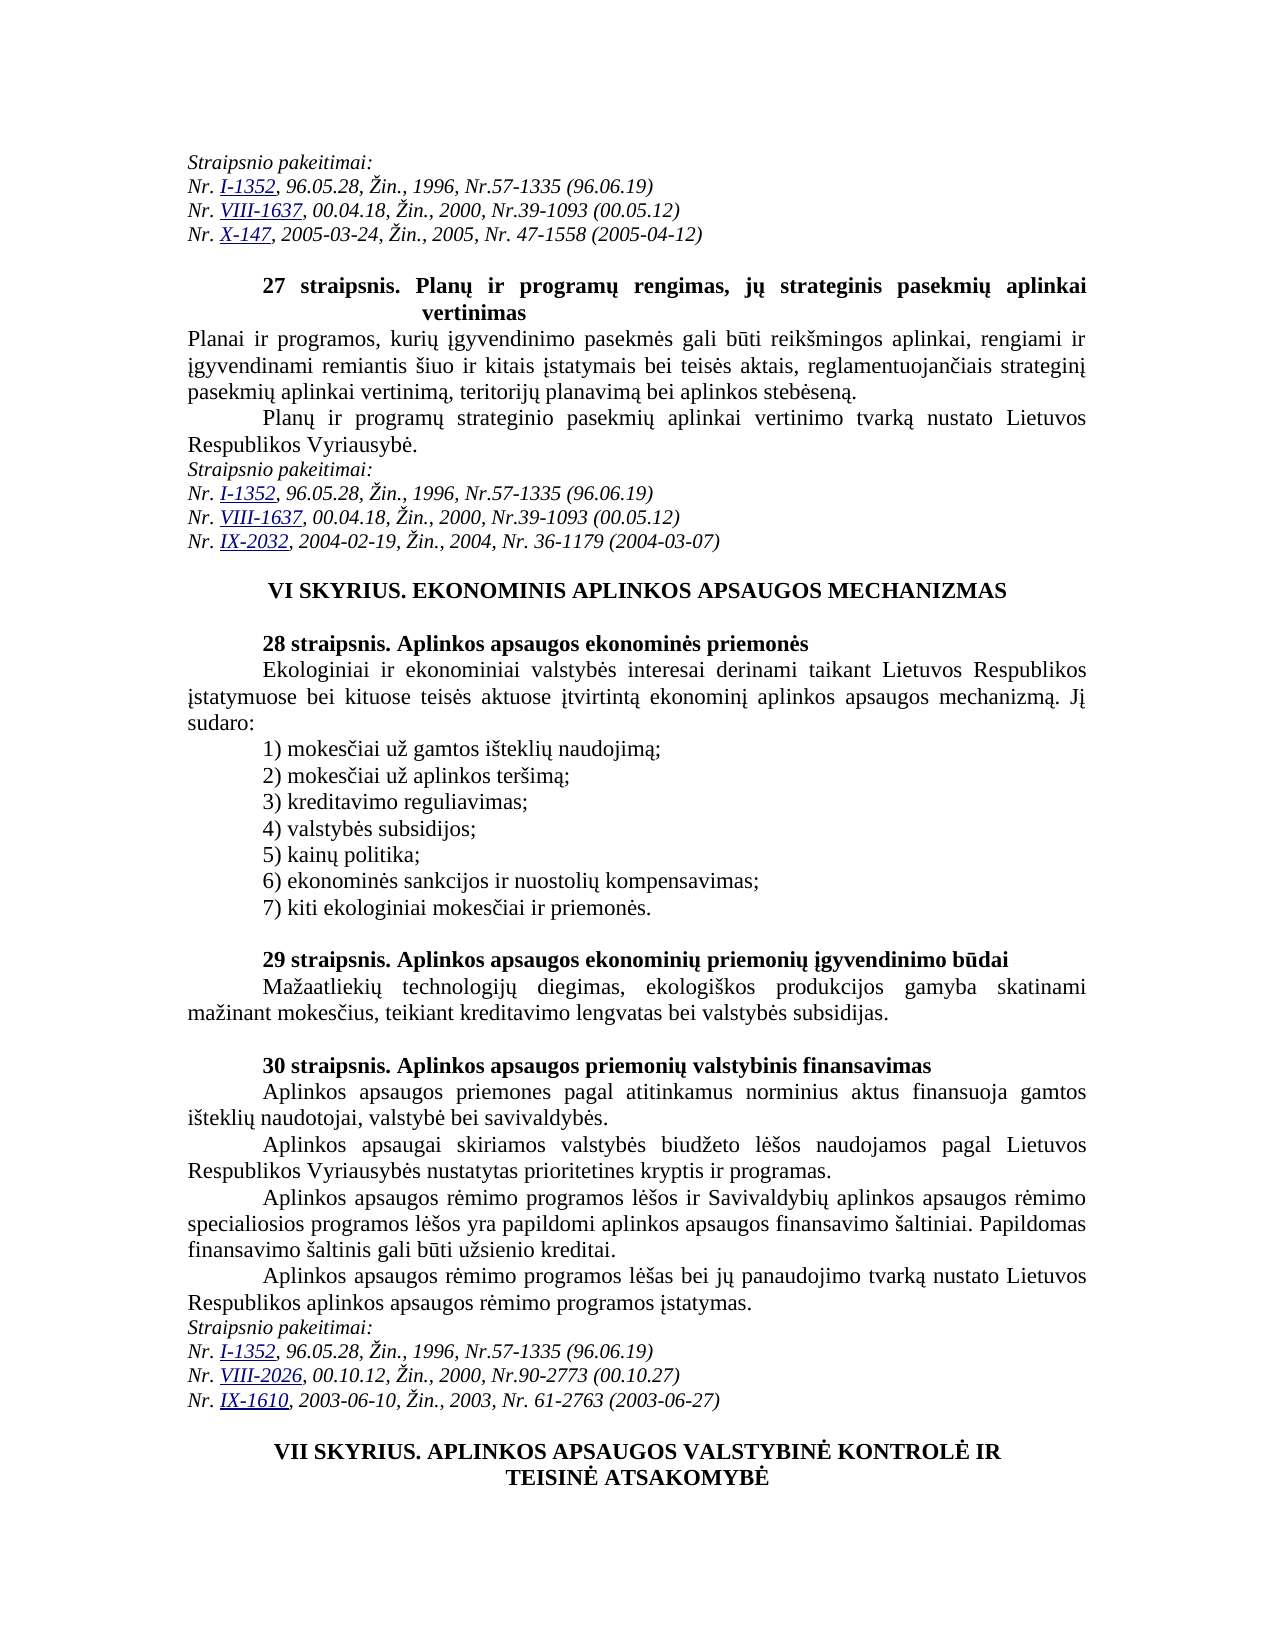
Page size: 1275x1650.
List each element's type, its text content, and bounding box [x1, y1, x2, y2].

text 2) mokesčiai už aplinkos teršimą; [187, 762, 1087, 788]
text 1) mokesčiai už gamtos išteklių naudojimą; [187, 736, 1087, 762]
text 4) valstybės subsidijos; [187, 814, 1087, 841]
text Nr. I-1352, 96.05.28, Žin., 1996, Nr.57-1335 (96.06.19) [187, 481, 1087, 505]
text Nr. X-147, 2005-03-24, Žin., 2005, Nr. 47-1558 (2005-04-12) [187, 222, 1087, 246]
text Aplinkos apsaugos rėmimo programos lėšas bei jų panaudojimo tvarką nustato Lietuvos Respublikos aplinkos apsaugos rėmimo programos įstatymas. [187, 1263, 1087, 1315]
text 7) kiti ekologiniai mokesčiai ir priemonės. [187, 894, 1087, 920]
text 3) kreditavimo reguliavimas; [187, 788, 1087, 814]
text 27 straipsnis. Planų ir programų rengimas, jų strateginis pasekmių aplinkai vertinimas [262, 273, 1087, 325]
text 6) ekonominės sankcijos ir nuostolių kompensavimas; [187, 867, 1087, 894]
text Nr. VIII-1637, 00.04.18, Žin., 2000, Nr.39-1093 (00.05.12) [187, 198, 1087, 222]
subtitle VII SKYRIUS. APLINKOS APSAUGOS VALSTYBINĖ KONTROLĖ IR [187, 1438, 1087, 1464]
text Aplinkos apsaugos rėmimo programos lėšos ir Savivaldybių aplinkos apsaugos rėmimo specialiosios programos lėšos yra papildomi aplinkos apsaugos finansavimo šaltiniai. Papildomas finansavimo šaltinis gali būti užsienio kreditai. [187, 1183, 1087, 1263]
text 29 straipsnis. Aplinkos apsaugos ekonominių priemonių įgyvendinimo būdai [187, 946, 1087, 973]
text TEISINĖ ATSAKOMYBĖ [187, 1464, 1087, 1491]
text Straipsnio pakeitimai: [187, 457, 1087, 481]
subtitle VI SKYRIUS. EKONOMINIS APLINKOS APSAUGOS MECHANIZMAS [187, 577, 1087, 604]
text Planų ir programų strateginio pasekmių aplinkai vertinimo tvarką nustato Lietuvos Respublikos Vyriausybė. [187, 404, 1087, 457]
text Ekologiniai ir ekonominiai valstybės interesai derinami taikant Lietuvos Respublikos įstatymuose bei kituose teisės aktuose įtvirtintą ekonominį aplinkos apsaugos mechanizmą. Jį sudaro: [187, 656, 1087, 736]
text 5) kainų politika; [187, 841, 1087, 867]
text Aplinkos apsaugai skiriamos valstybės biudžeto lėšos naudojamos pagal Lietuvos Respublikos Vyriausybės nustatytas prioritetines kryptis ir programas. [187, 1131, 1087, 1183]
text Nr. I-1352, 96.05.28, Žin., 1996, Nr.57-1335 (96.06.19) [187, 174, 1087, 198]
text Nr. VIII-1637, 00.04.18, Žin., 2000, Nr.39-1093 (00.05.12) [187, 505, 1087, 529]
text Nr. VIII-2026, 00.10.12, Žin., 2000, Nr.90-2773 (00.10.27) [187, 1363, 1087, 1387]
text Nr. IX-1610, 2003-06-10, Žin., 2003, Nr. 61-2763 (2003-06-27) [187, 1387, 1087, 1412]
text Planai ir programos, kurių įgyvendinimo pasekmės gali būti reikšmingos aplinkai, rengiami ir įgyvendinami remiantis šiuo ir kitais įstatymais bei teisės aktais, reglamentuojančiais strateginį pasekmių aplinkai vertinimą, teritorijų planavimą bei aplinkos stebėseną. [187, 325, 1087, 404]
text Mažaatliekių technologijų diegimas, ekologiškos produkcijos gamyba skatinami mažinant mokesčius, teikiant kreditavimo lengvatas bei valstybės subsidijas. [187, 973, 1087, 1025]
text Nr. IX-2032, 2004-02-19, Žin., 2004, Nr. 36-1179 (2004-03-07) [187, 529, 1087, 553]
text Straipsnio pakeitimai: [187, 1315, 1087, 1339]
text 28 straipsnis. Aplinkos apsaugos ekonominės priemonės [187, 630, 1087, 656]
text 30 straipsnis. Aplinkos apsaugos priemonių valstybinis finansavimas [187, 1052, 1087, 1078]
text Aplinkos apsaugos priemones pagal atitinkamus norminius aktus finansuoja gamtos išteklių naudotojai, valstybė bei savivaldybės. [187, 1078, 1087, 1131]
text Nr. I-1352, 96.05.28, Žin., 1996, Nr.57-1335 (96.06.19) [187, 1339, 1087, 1363]
text Straipsnio pakeitimai: [187, 150, 1087, 174]
